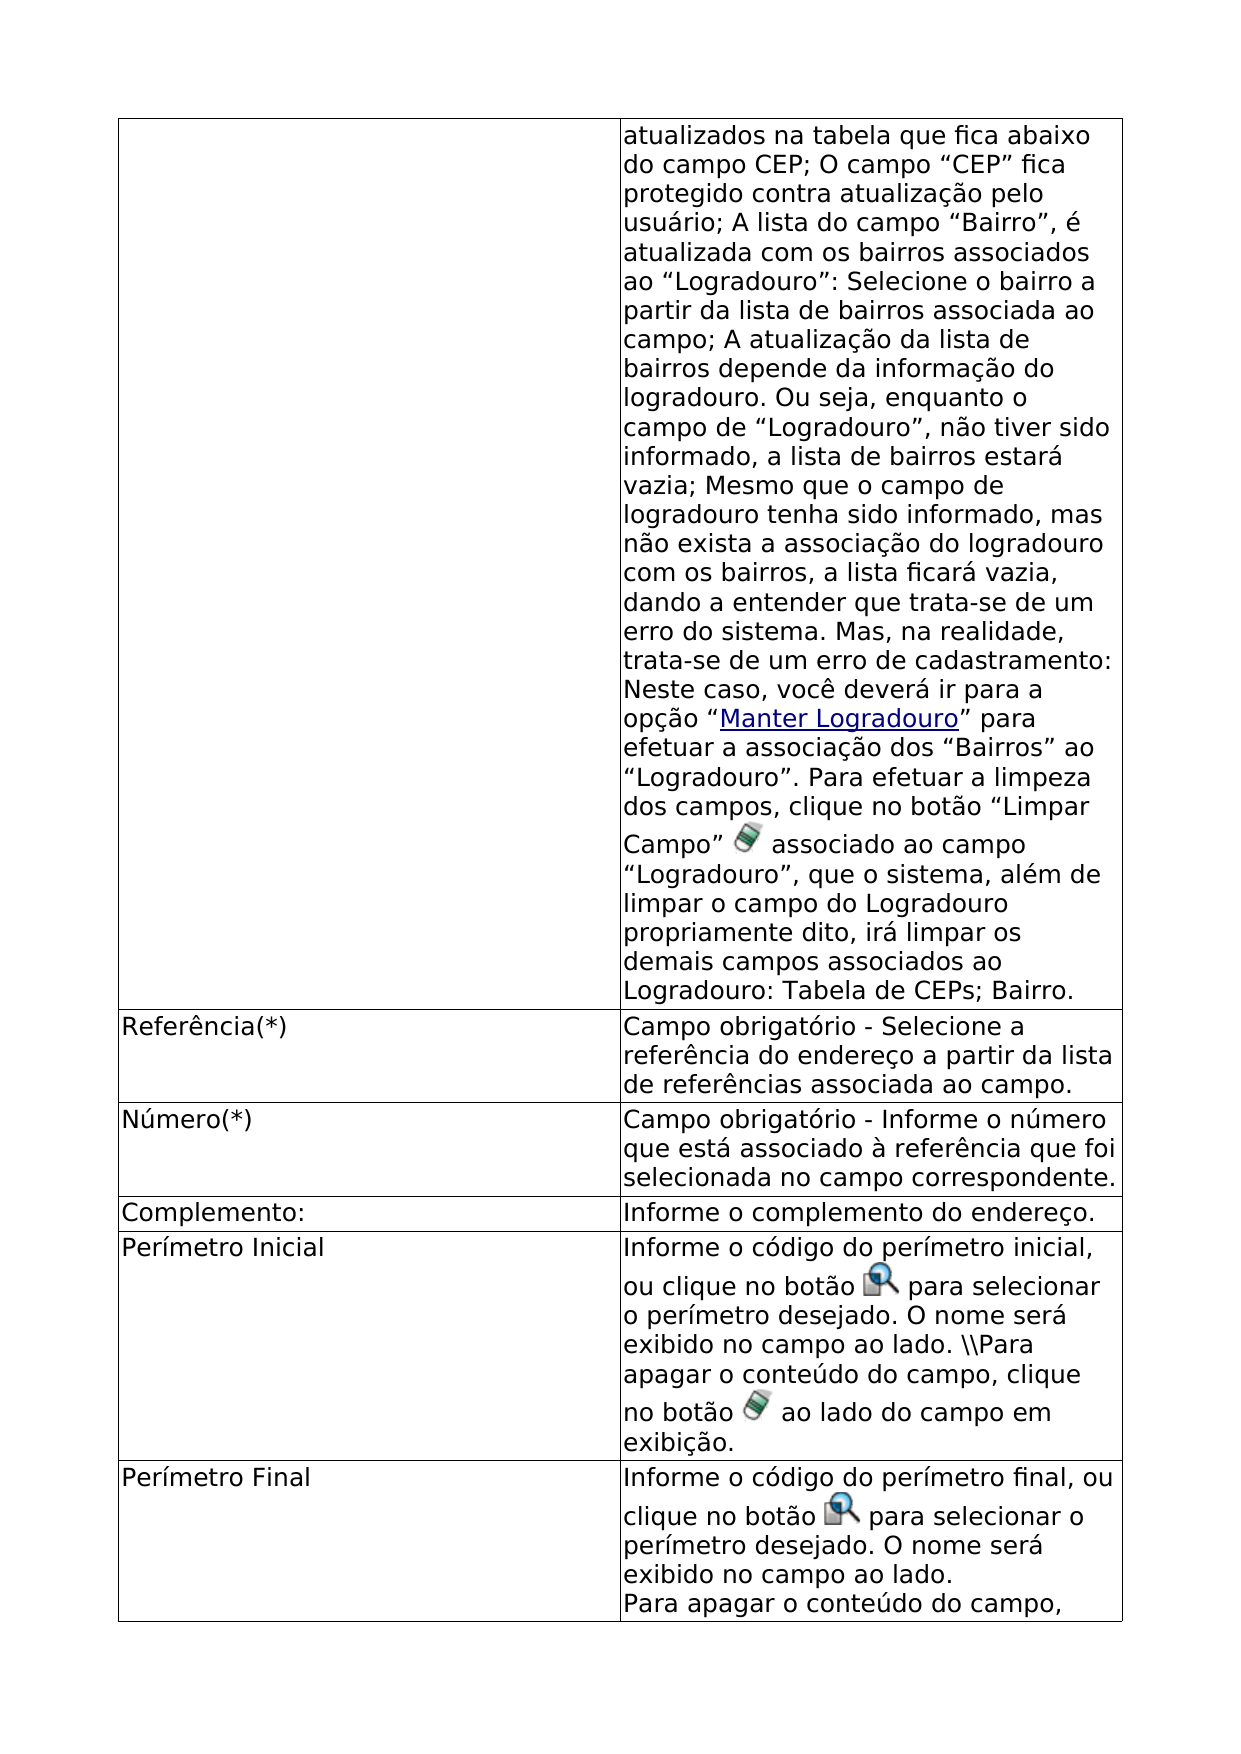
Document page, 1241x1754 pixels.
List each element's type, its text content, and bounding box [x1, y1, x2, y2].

picture [824, 1492, 861, 1525]
table_cell Campo obrigatório - Informe o número que está associado à referência que foi selecionada no campo correspondente. [621, 1103, 1122, 1196]
table_cell atualizados na tabela que fica abaixo do campo CEP; O campo “CEP” fica protegido contra atualização pelo usuário; A lista do campo “Bairro”, é atualizada com os bairros associados ao “Logradouro”: Selecione o bairro a partir da lista de bairros associada ao campo; A atualização da lista de bairros depende da informação do logradouro. Ou seja, enquanto o campo de “Logradouro”, não tiver sido informado, a lista de bairros estará vazia; Mesmo que o campo de logradouro tenha sido informado, mas não exista a associação do logradouro com os bairros, a lista ficará vazia, dando a entender que trata-se de um erro do sistema. Mas, na realidade, trata-se de um erro de cadastramento: Neste caso, você deverá ir para a opção “Manter Logradouro” para efetuar a associação dos “Bairros” ao “Logradouro”. Para efetuar a limpeza dos campos, clique no botão “Limpar Campo” associado ao campo “Logradouro”, que o sistema, além de limpar o campo do Logradouro propriamente dito, irá limpar os demais campos associados ao Logradouro: Tabela de CEPs; Bairro. [621, 119, 1122, 1009]
table_cell [119, 119, 620, 1009]
table_cell Informe o código do perímetro final, ou clique no botão para selecionar o perímetro desejado. O nome será exibido no campo ao lado. Para apagar o conteúdo do campo, [621, 1461, 1122, 1621]
table_cell Número(*) [119, 1103, 620, 1196]
table_cell Informe o complemento do endereço. [621, 1197, 1122, 1231]
table_cell Perímetro Final [119, 1461, 620, 1621]
table_cell Campo obrigatório - Selecione a referência do endereço a partir da lista de referências associada ao campo. [621, 1010, 1122, 1102]
picture [741, 1389, 773, 1422]
table_cell Referência(*) [119, 1010, 620, 1102]
picture [863, 1262, 900, 1296]
table_cell Perímetro Inicial [119, 1232, 620, 1460]
table_cell Informe o código do perímetro inicial, ou clique no botão para selecionar o perímetro desejado. O nome será exibido no campo ao lado. \\Para apagar o conteúdo do campo, clique no botão ao lado do campo em exibição. [621, 1232, 1122, 1460]
picture [732, 821, 764, 854]
table_cell Complemento: [119, 1197, 620, 1231]
